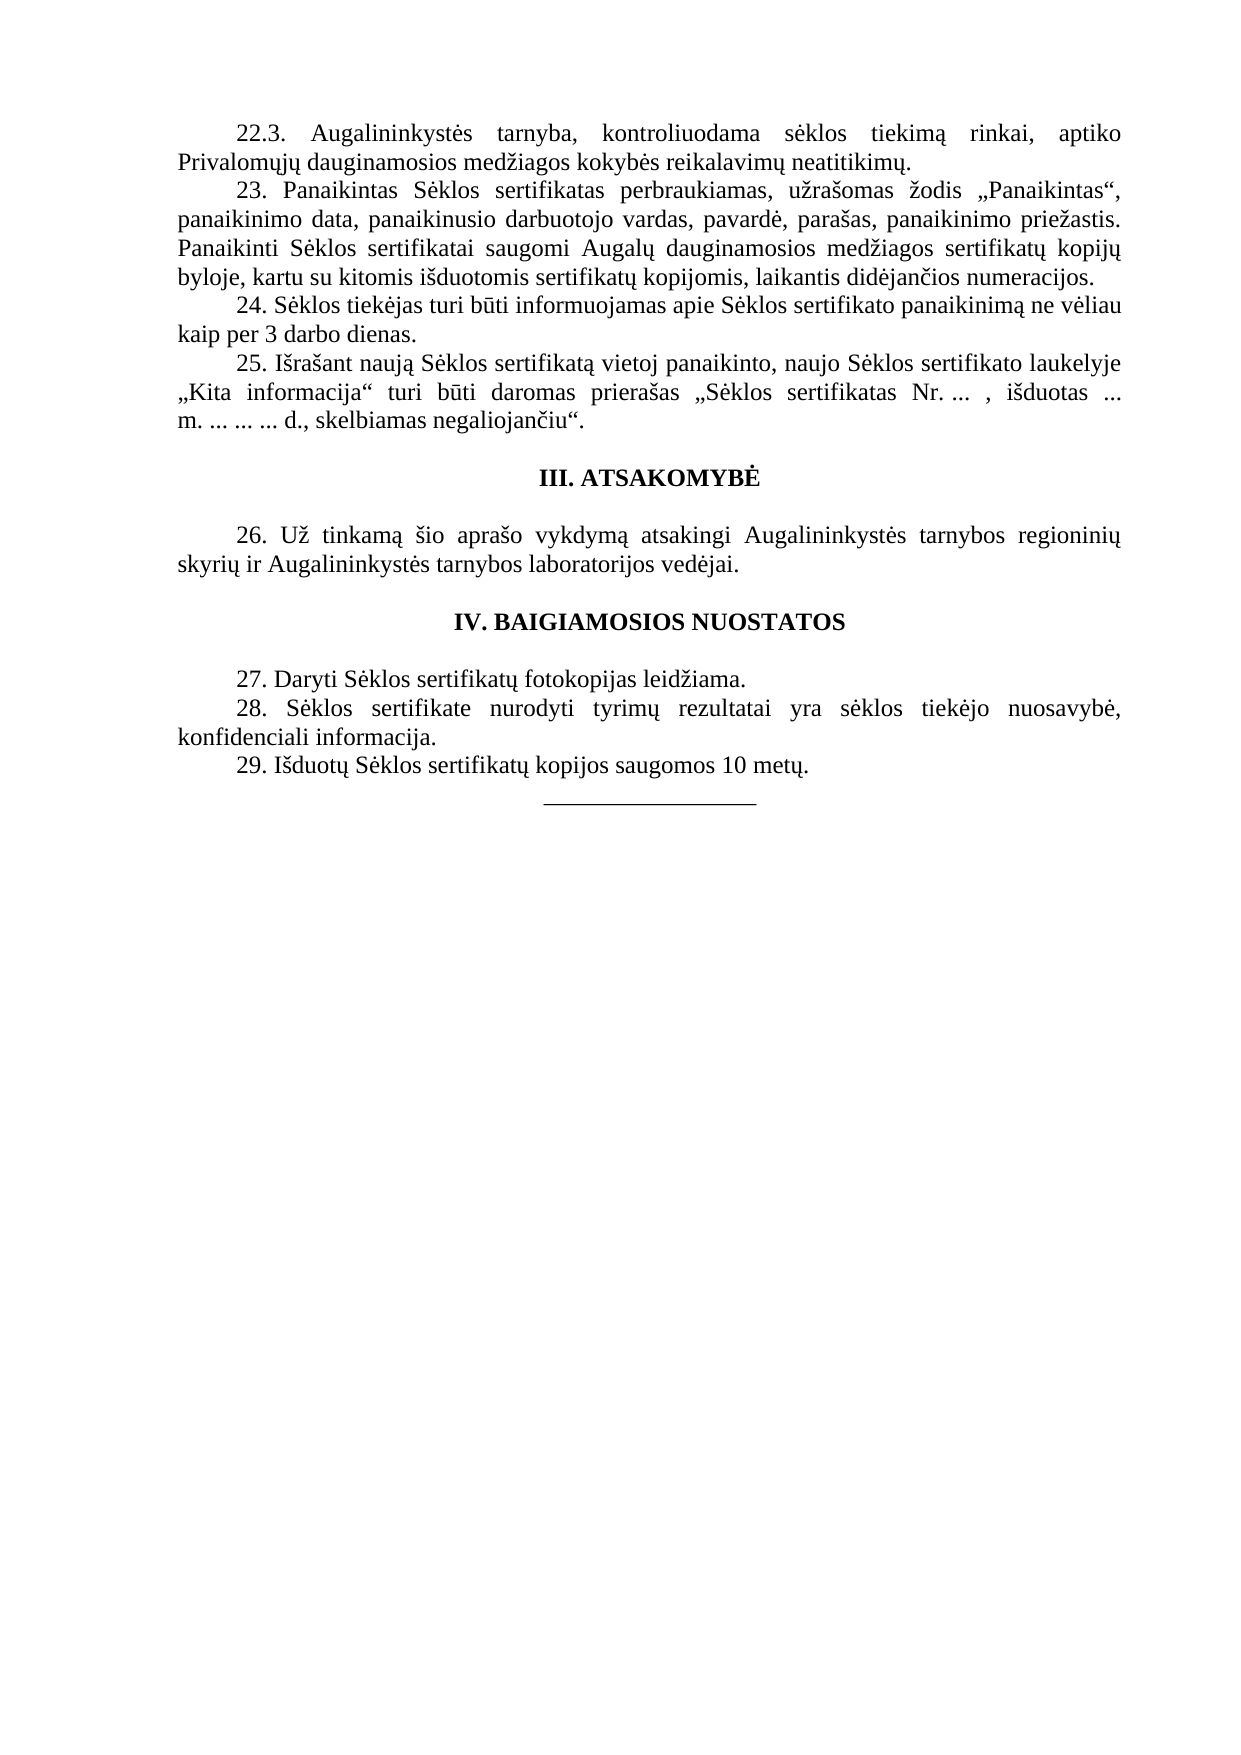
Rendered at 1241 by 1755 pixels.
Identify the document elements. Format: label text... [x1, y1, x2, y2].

text IV. BAIGIAMOSIOS NUOSTATOS [177, 607, 1122, 636]
text 23. Panaikintas Sėklos sertifikatas perbraukiamas, užrašomas žodis „Panaikintas“, panaikinimo data, panaikinusio darbuotojo vardas, pavardė, parašas, panaikinimo priežastis. Panaikinti Sėklos sertifikatai saugomi Augalų dauginamosios medžiagos sertifikatų kopijų byloje, kartu su kitomis išduotomis sertifikatų kopijomis, laikantis didėjančios numeracijos. [177, 176, 1122, 291]
text 27. Daryti Sėklos sertifikatų fotokopijas leidžiama. [177, 664, 1122, 693]
text _________________ [177, 779, 1122, 808]
text 22.3. Augalininkystės tarnyba, kontroliuodama sėklos tiekimą rinkai, aptiko Privalomųjų dauginamosios medžiagos kokybės reikalavimų neatitikimų. [177, 118, 1122, 176]
text III. ATSAKOMYBĖ [177, 463, 1122, 492]
text 26. Už tinkamą šio aprašo vykdymą atsakingi Augalininkystės tarnybos regioninių skyrių ir Augalininkystės tarnybos laboratorijos vedėjai. [177, 521, 1122, 578]
text 29. Išduotų Sėklos sertifikatų kopijos saugomos 10 metų. [177, 751, 1122, 779]
text 25. Išrašant naują Sėklos sertifikatą vietoj panaikinto, naujo Sėklos sertifikato laukelyje „Kita informacija“ turi būti daromas prierašas „Sėklos sertifikatas Nr. ... , išduotas ... m. ... ... ... d., skelbiamas negaliojančiu“. [177, 348, 1122, 434]
text 24. Sėklos tiekėjas turi būti informuojamas apie Sėklos sertifikato panaikinimą ne vėliau kaip per 3 darbo dienas. [177, 291, 1122, 348]
text 28. Sėklos sertifikate nurodyti tyrimų rezultatai yra sėklos tiekėjo nuosavybė, konfidenciali informacija. [177, 693, 1122, 751]
